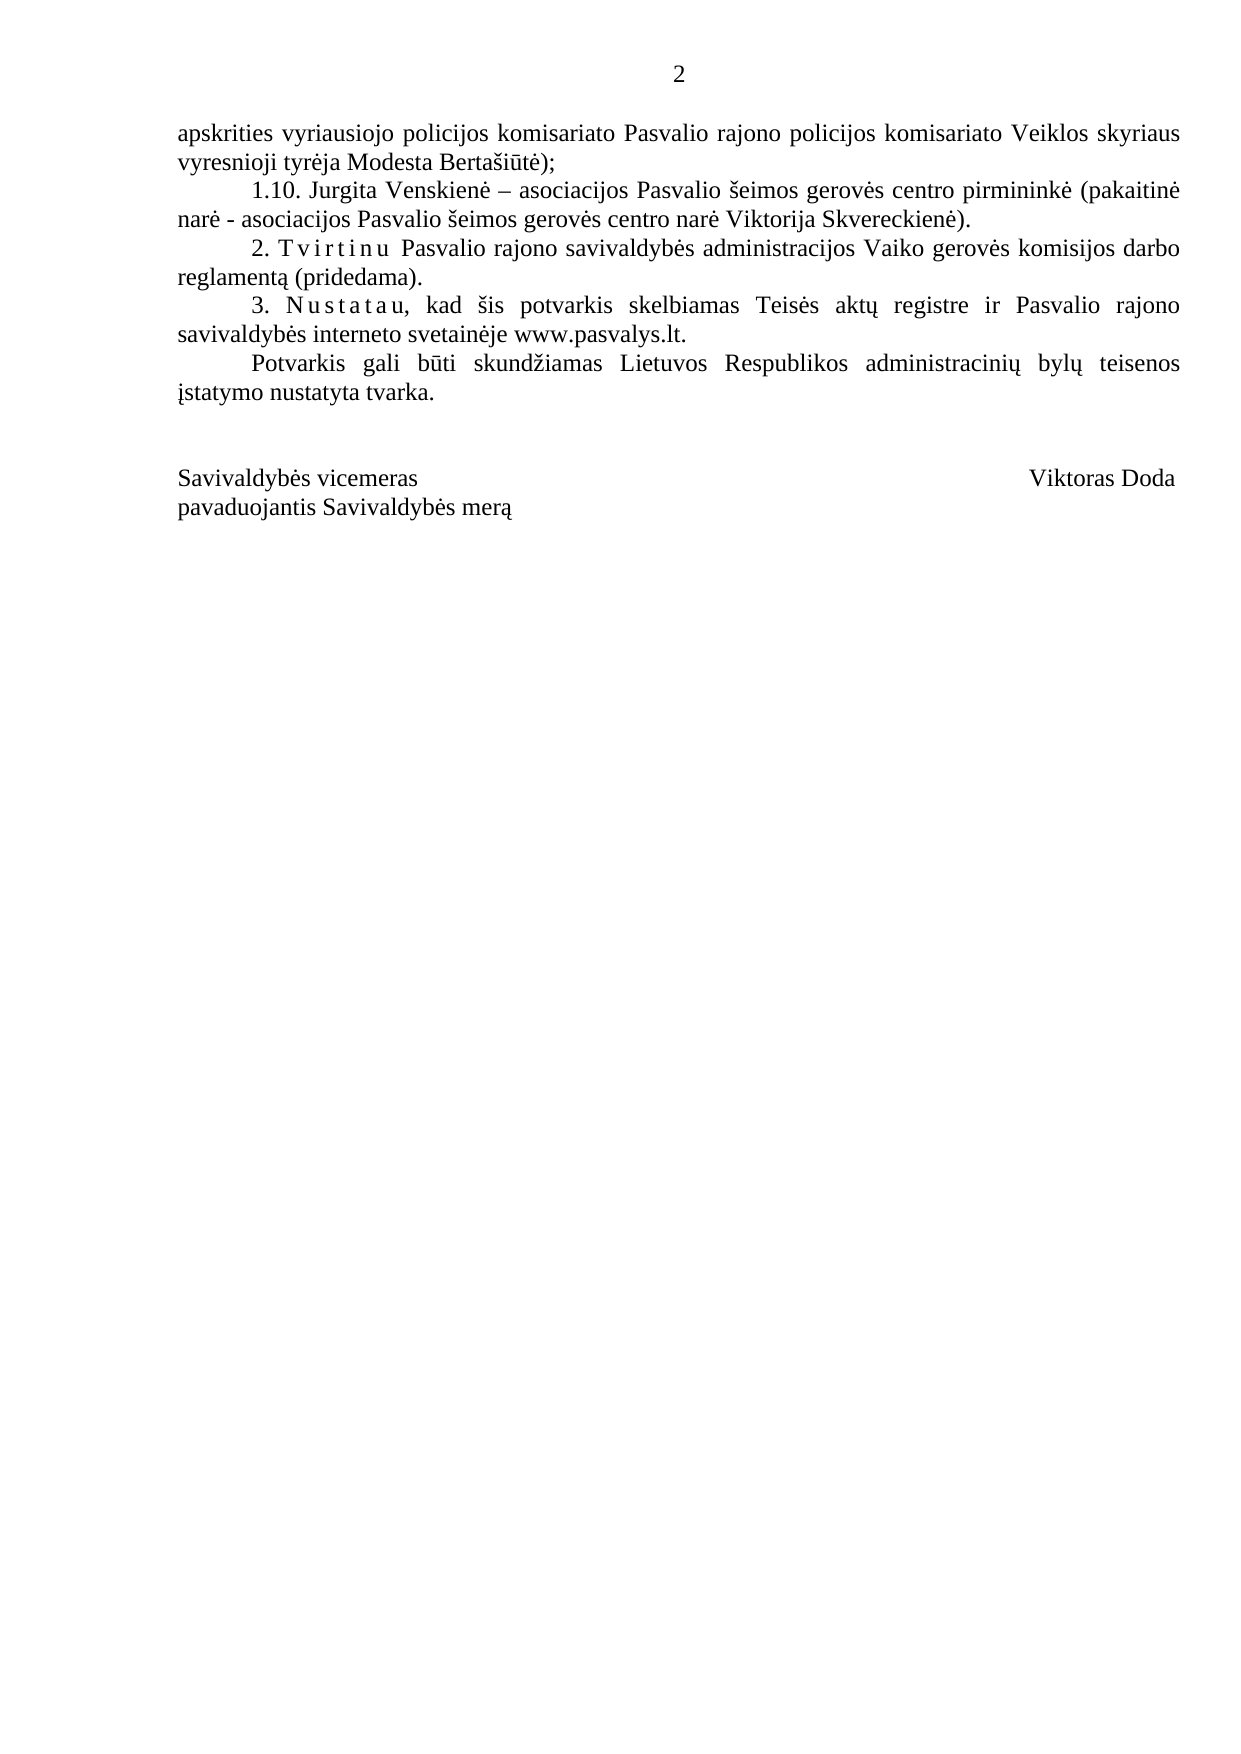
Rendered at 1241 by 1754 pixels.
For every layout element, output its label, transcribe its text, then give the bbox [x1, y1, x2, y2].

text Potvarkis gali būti skundžiamas Lietuvos Respublikos administracinių bylų teisenos įstatymo nustatyta tvarka. [177, 348, 1181, 406]
text apskrities vyriausiojo policijos komisariato Pasvalio rajono policijos komisariato Veiklos skyriaus vyresnioji tyrėja Modesta Bertašiūtė); [177, 118, 1181, 176]
text pavaduojantis Savivaldybės merą [177, 492, 1181, 521]
text 3. Nustatau, kad šis potvarkis skelbiamas Teisės aktų registre ir Pasvalio rajono savivaldybės interneto svetainėje www.pasvalys.lt. [177, 291, 1181, 348]
text 1.10. Jurgita Venskienė – asociacijos Pasvalio šeimos gerovės centro pirmininkė (pakaitinė narė - asociacijos Pasvalio šeimos gerovės centro narė Viktorija Skvereckienė). [177, 176, 1181, 233]
text Savivaldybės vicemeras Viktoras Doda [177, 463, 1181, 492]
text 2. Tvirtinu Pasvalio rajono savivaldybės administracijos Vaiko gerovės komisijos darbo reglamentą (pridedama). [177, 233, 1181, 291]
